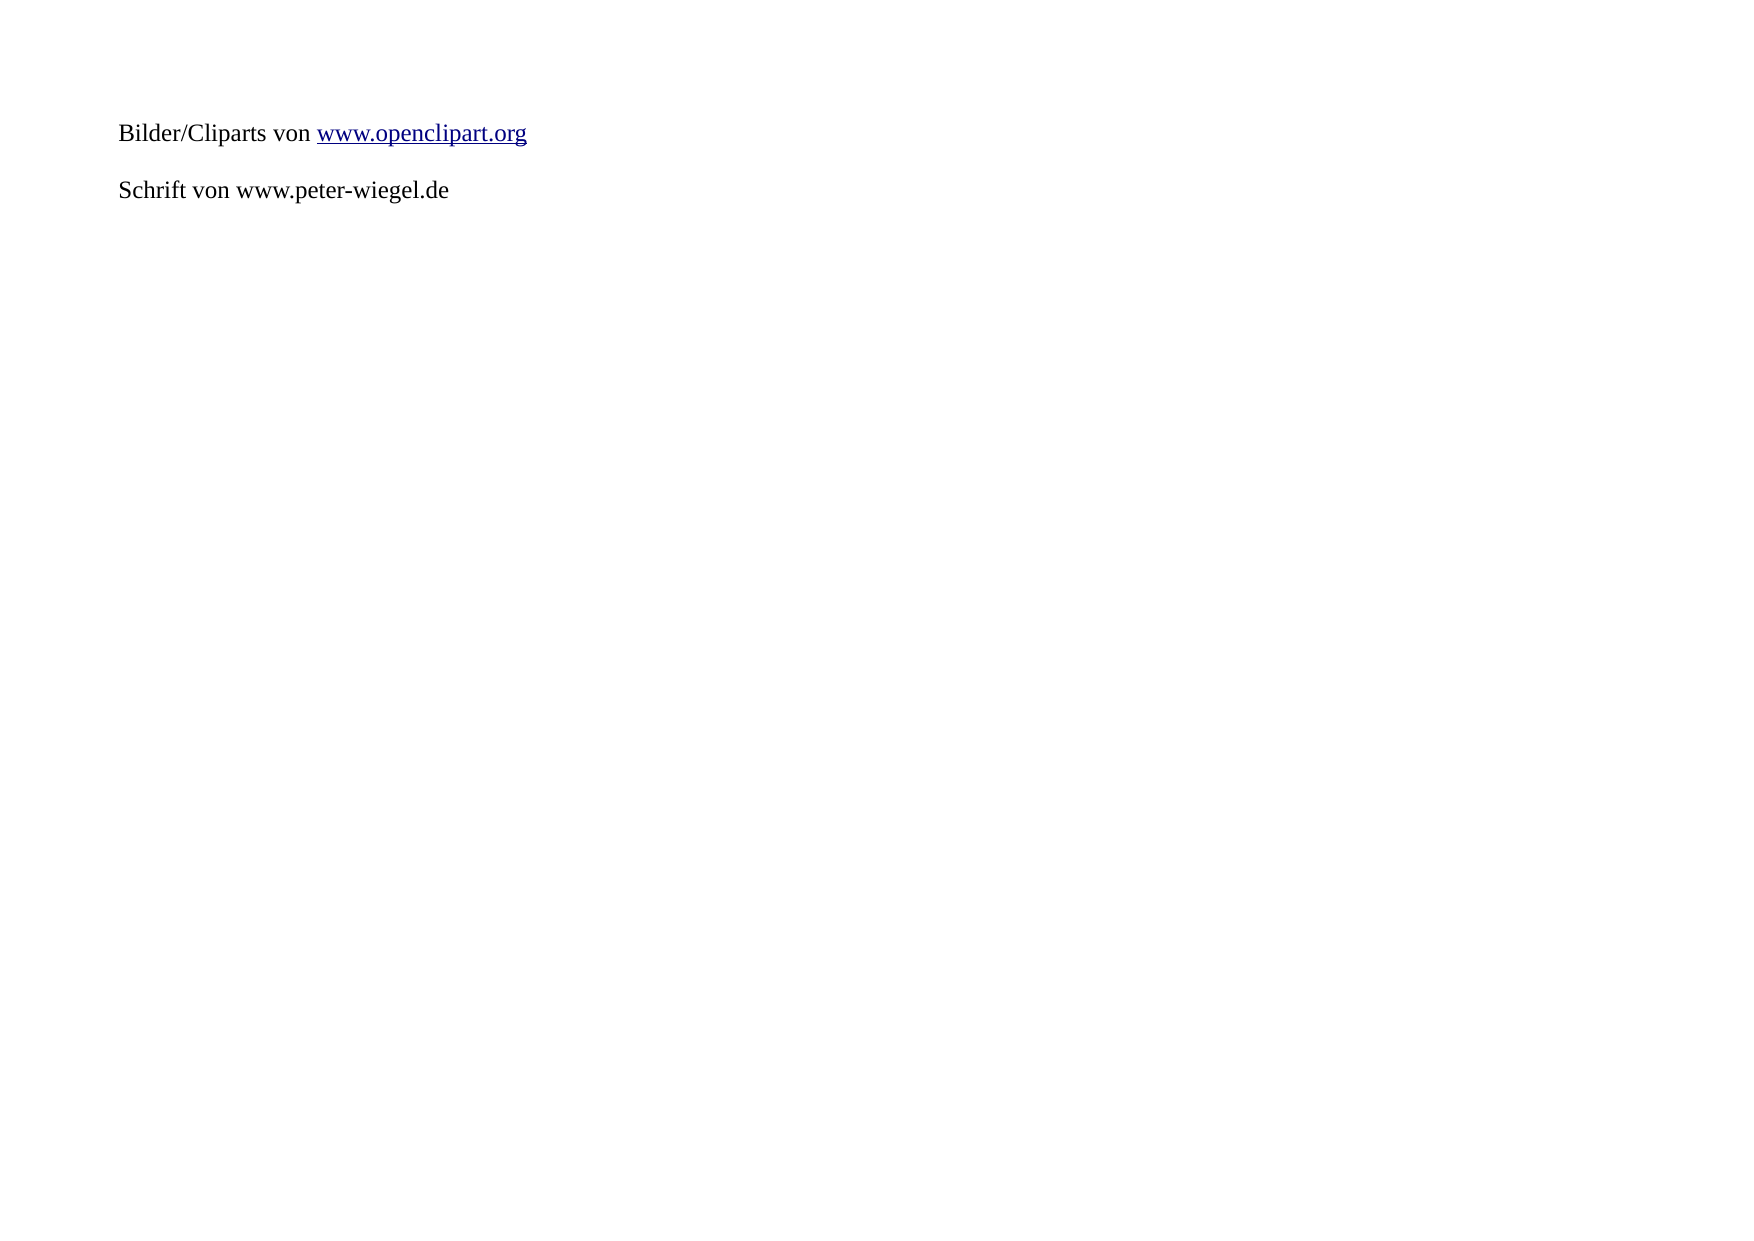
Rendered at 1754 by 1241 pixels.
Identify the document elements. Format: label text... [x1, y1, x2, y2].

text Bilder/Cliparts von www.openclipart.org [118, 118, 1636, 147]
text Schrift von www.peter-wiegel.de [118, 176, 1636, 204]
